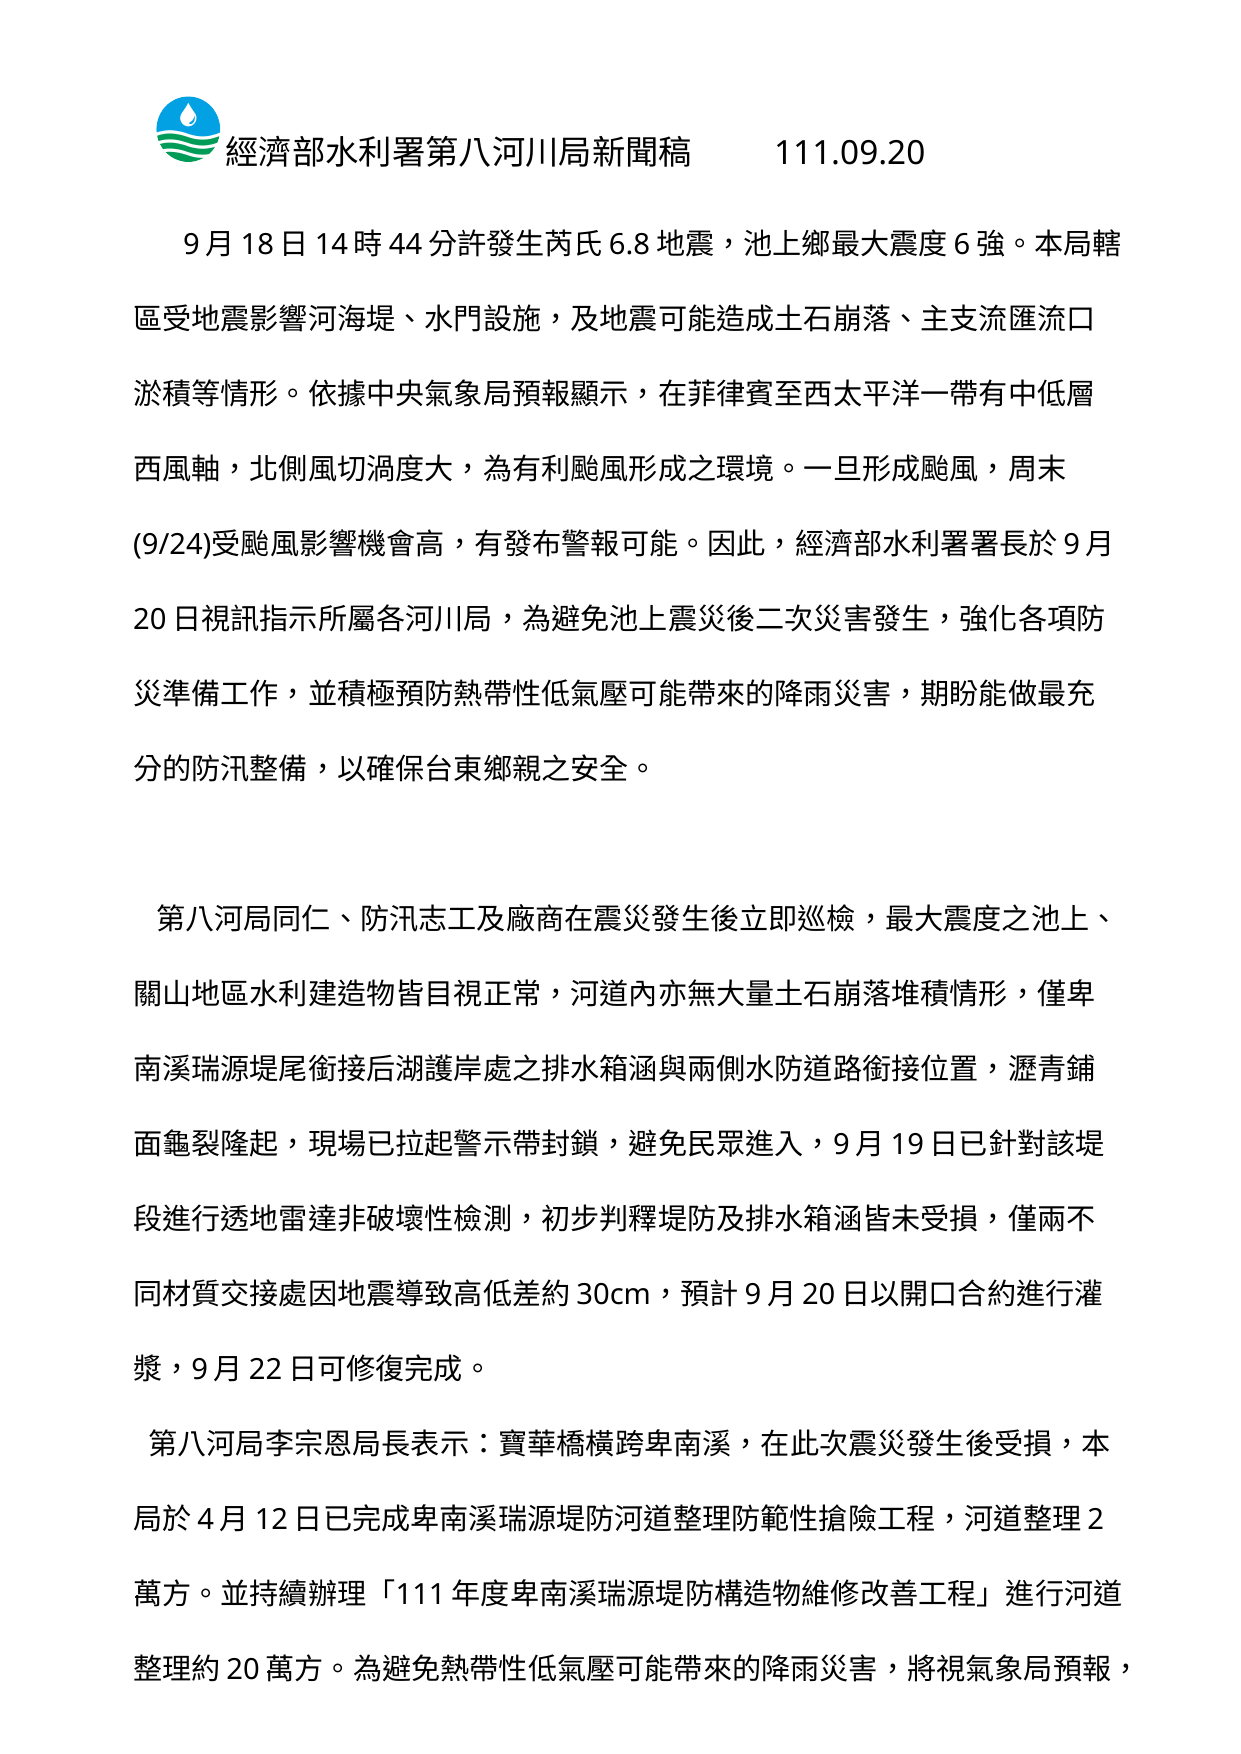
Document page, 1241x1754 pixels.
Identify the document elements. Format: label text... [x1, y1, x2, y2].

text 9月18日14時44分許發生芮氏6.8地震，池上鄉最大震度6強。本局轄區受地震影響河海堤、水門設施，及地震可能造成土石崩落、主支流匯流口淤積等情形。依據中央氣象局預報顯示，在菲律賓至西太平洋一帶有中低層西風軸，北側風切渦度大，為有利颱風形成之環境。一旦形成颱風，周末(9/24)受颱風影響機會高，有發布警報可能。因此，經濟部水利署署長於9月20日視訊指示所屬各河川局，為避免池上震災後二次災害發生，強化各項防災準備工作，並積極預防熱帶性低氣壓可能帶來的降雨災害，期盼能做最充分的防汛整備，以確保台東鄉親之安全。 [133, 198, 1122, 798]
text 經濟部水利署第八河川局新聞稿 111.09.20 [133, 85, 1122, 198]
picture [150, 91, 226, 165]
text 第八河局同仁、防汛志工及廠商在震災發生後立即巡檢，最大震度之池上、關山地區水利建造物皆目視正常，河道內亦無大量土石崩落堆積情形，僅卑南溪瑞源堤尾銜接后湖護岸處之排水箱涵與兩側水防道路銜接位置，瀝青鋪面龜裂隆起，現場已拉起警示帶封鎖，避免民眾進入，9月19日已針對該堤段進行透地雷達非破壞性檢測，初步判釋堤防及排水箱涵皆未受損，僅兩不同材質交接處因地震導致高低差約30cm，預計9月20日以開口合約進行灌漿，9月22日可修復完成。 [133, 873, 1122, 1398]
text 第八河局李宗恩局長表示：寶華橋橫跨卑南溪，在此次震災發生後受損，本局於4月12日已完成卑南溪瑞源堤防河道整理防範性搶險工程，河道整理2萬方。並持續辦理「111年度卑南溪瑞源堤防構造物維修改善工程」進行河道整理約20萬方。為避免熱帶性低氣壓可能帶來的降雨災害，將視氣象局預報，在寶華橋附近預佈搶修(險)施工機具，可在最短的時間內進行搶修工作。 [133, 1398, 1122, 1698]
